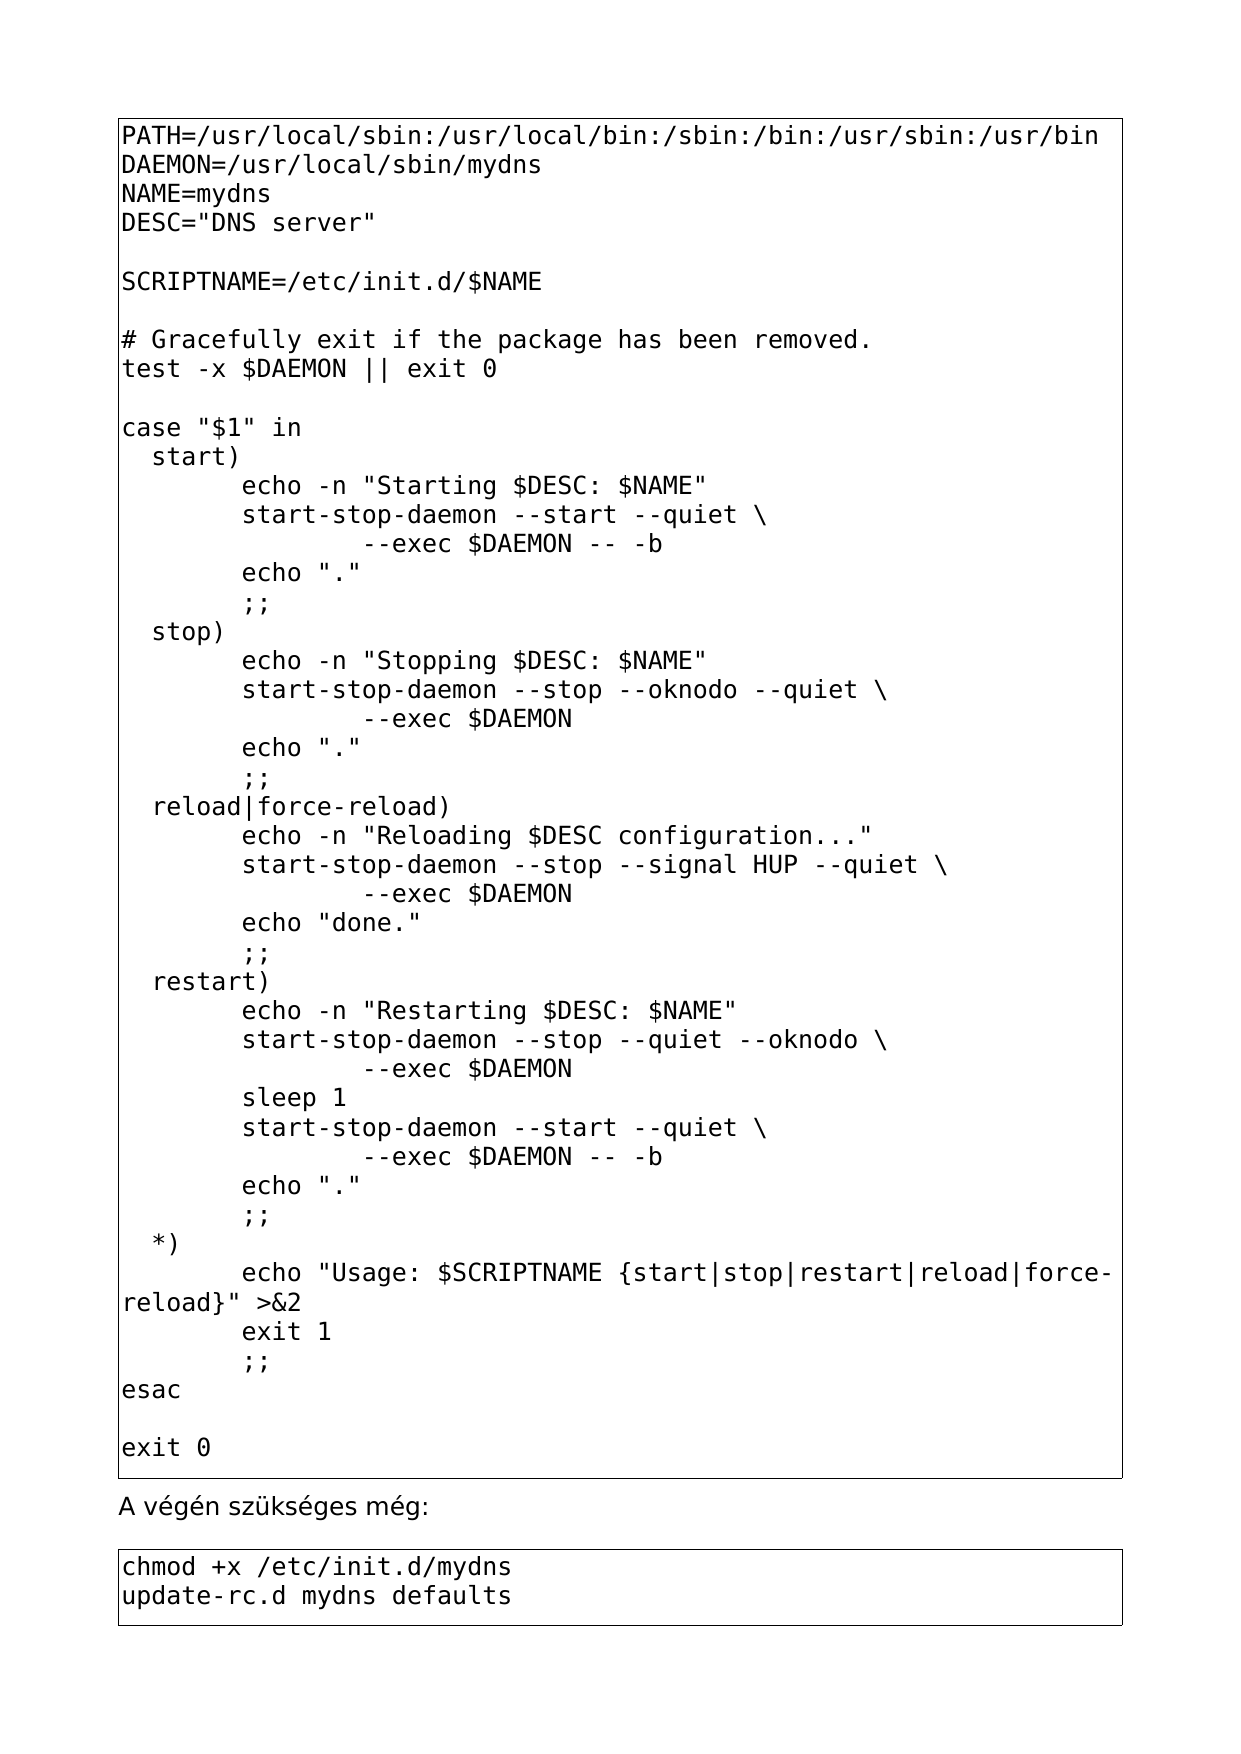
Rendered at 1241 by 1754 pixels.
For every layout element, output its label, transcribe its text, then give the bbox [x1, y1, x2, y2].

text A végén szükséges még: [118, 1492, 1122, 1522]
table_header PATH=/usr/local/sbin:/usr/local/bin:/sbin:/bin:/usr/sbin:/usr/bin DAEMON=/usr/local/sbin/mydns NAME=mydns DESC="DNS server" SCRIPTNAME=/etc/init.d/$NAME # Gracefully exit if the package has been removed. test -x $DAEMON || exit 0 case "$1" in start) echo -n "Starting $DESC: $NAME" start-stop-daemon --start --quiet \ --exec $DAEMON -- -b echo "." ;; stop) echo -n "Stopping $DESC: $NAME" start-stop-daemon --stop --oknodo --quiet \ --exec $DAEMON echo "." ;; reload|force-reload) echo -n "Reloading $DESC configuration..." start-stop-daemon --stop --signal HUP --quiet \ --exec $DAEMON echo "done." ;; restart) echo -n "Restarting $DESC: $NAME" start-stop-daemon --stop --quiet --oknodo \ --exec $DAEMON sleep 1 start-stop-daemon --start --quiet \ --exec $DAEMON -- -b echo "." ;; *) echo "Usage: $SCRIPTNAME {start|stop|restart|reload|force-reload}" >&2 exit 1 ;; esac exit 0 [119, 119, 1122, 1477]
table_header chmod +x /etc/init.d/mydns update-rc.d mydns defaults [119, 1550, 1122, 1625]
